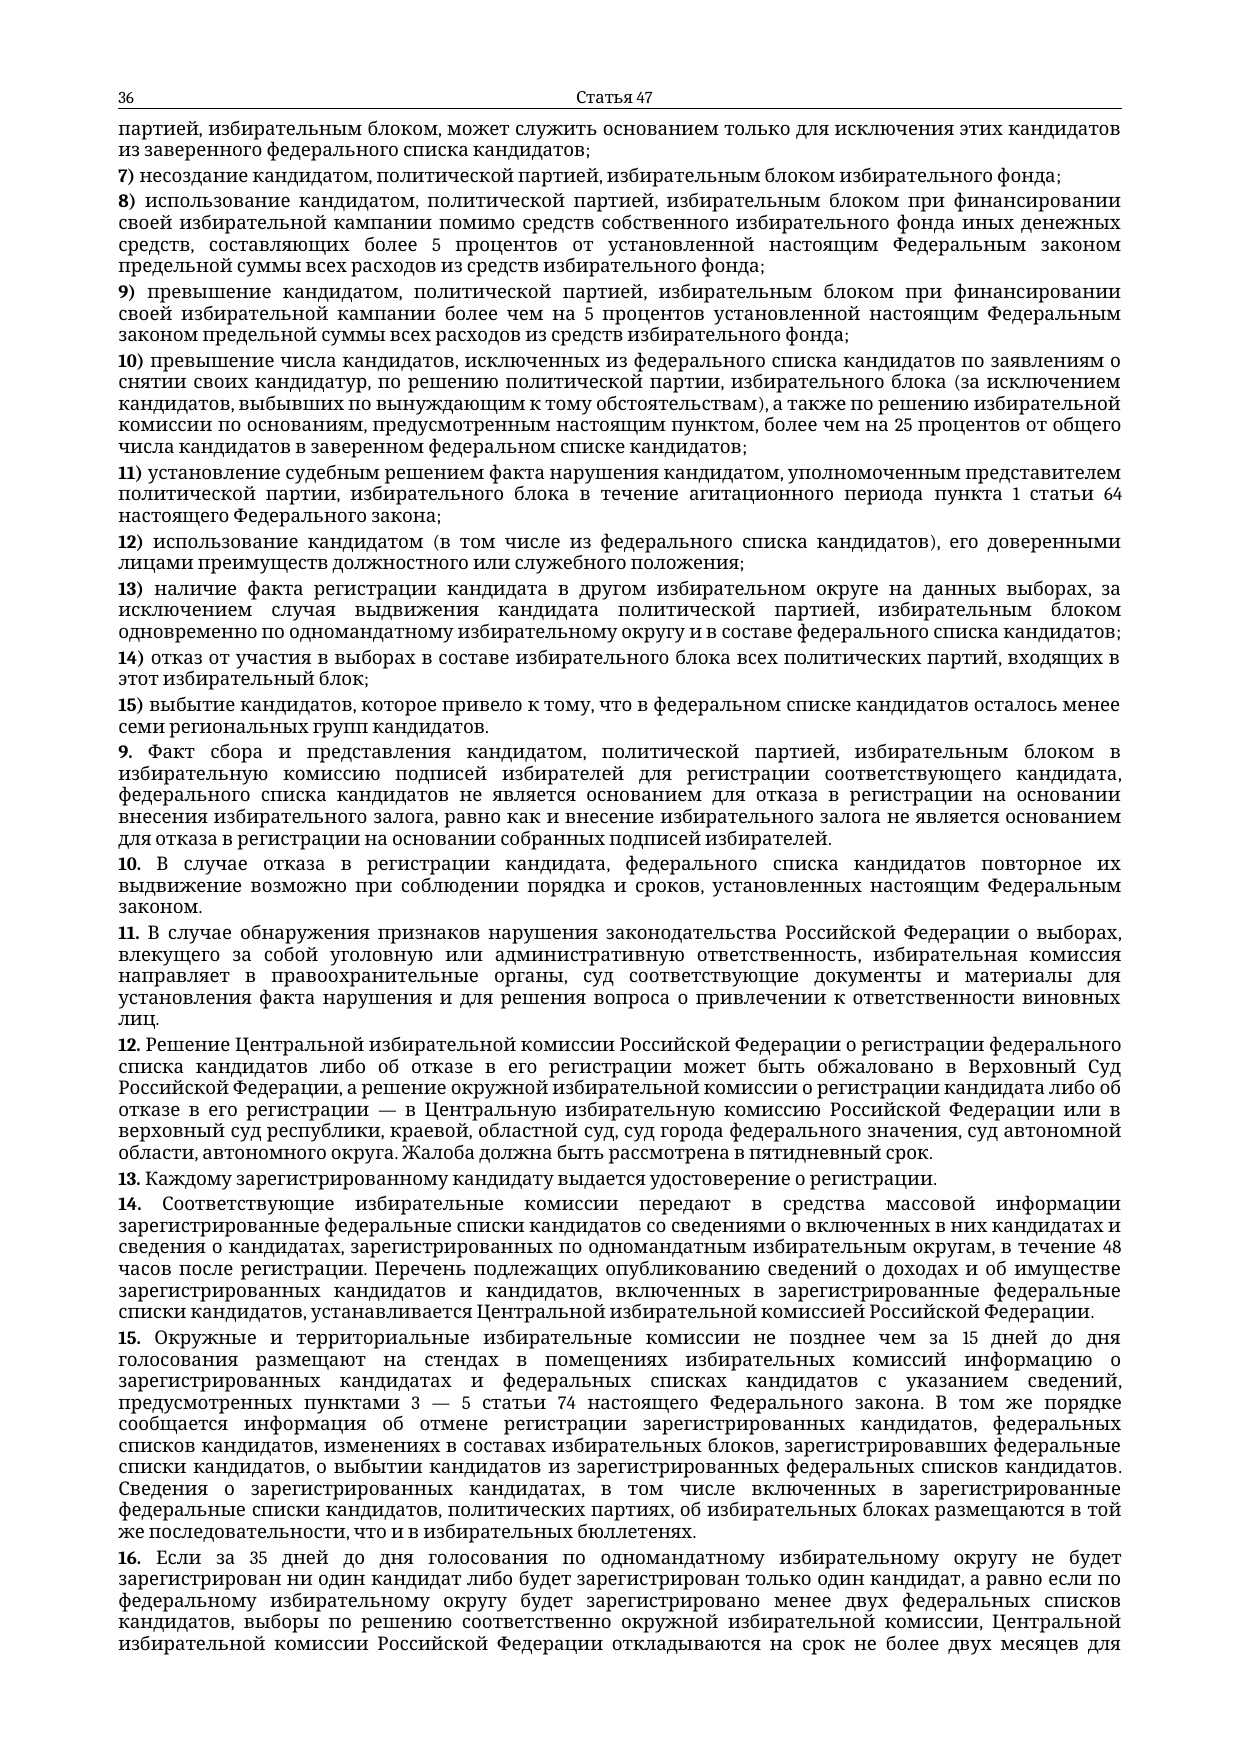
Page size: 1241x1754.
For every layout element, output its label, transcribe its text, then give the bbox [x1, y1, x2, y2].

text 10) превышение числа кандидатов, исключенных из федерального списка кандидатов по заявлениям о снятии своих кандидатур, по решению политической партии, избирательного блока (за исключением кандидатов, выбывших по вынуждающим к тому обстоятельствам), а также по решению избирательной комиссии по основаниям, предусмотренным настоящим пунктом, более чем на 25 процентов от общего числа кандидатов в заверенном федеральном списке кандидатов; [118, 350, 1122, 458]
text 9. Факт сбора и представления кандидатом, политической партией, избирательным блоком в избирательную комиссию подписей избирателей для регистрации соответствующего кандидата, федерального списка кандидатов не является основанием для отказа в регистрации на основании внесения избирательного залога, равно как и внесение избирательного залога не является основанием для отказа в регистрации на основании собранных подписей избирателей. [118, 742, 1122, 850]
text 10. В случае отказа в регистрации кандидата, федерального списка кандидатов повторное их выдвижение возможно при соблюдении порядка и сроков, установленных настоящим Федеральным законом. [118, 854, 1122, 918]
text 9) превышение кандидатом, политической партией, избирательным блоком при финансировании своей избирательной кампании более чем на 5 процентов установленной настоящим Федеральным законом предельной суммы всех расходов из средств избирательного фонда; [118, 281, 1122, 346]
text 15) выбытие кандидатов, которое привело к тому, что в федеральном списке кандидатов осталось менее семи региональных групп кандидатов. [118, 694, 1122, 738]
text 11. В случае обнаружения признаков нарушения законодательства Российской Федерации о выборах, влекущего за собой уголовную или административную ответственность, избирательная комиссия направляет в правоохранительные органы, суд соответствующие документы и материалы для установления факта нарушения и для решения вопроса о привлечении к ответственности виновных лиц. [118, 923, 1122, 1031]
text 7) несоздание кандидатом, политической партией, избирательным блоком избирательного фонда; [118, 165, 1122, 187]
text 14) отказ от участия в выборах в составе избирательного блока всех политических партий, входящих в этот избирательный блок; [118, 647, 1122, 690]
text партией, избирательным блоком, может служить основанием только для исключения этих кандидатов из заверенного федерального списка кандидатов; [118, 118, 1122, 161]
text 8) использование кандидатом, политической партией, избирательным блоком при финансировании своей избирательной кампании помимо средств собственного избирательного фонда иных денежных средств, составляющих более 5 процентов от установленной настоящим Федеральным законом предельной суммы всех расходов из средств избирательного фонда; [118, 191, 1122, 277]
text 12. Решение Центральной избирательной комиссии Российской Федерации о регистрации федерального списка кандидатов либо об отказе в его регистрации может быть обжаловано в Верховный Суд Российской Федерации, а решение окружной избирательной комиссии о регистрации кандидата либо об отказе в его регистрации — в Центральную избирательную комиссию Российской Федерации или в верховный суд республики, краевой, областной суд, суд города федерального значения, суд автономной области, автономного округа. Жалоба должна быть рассмотрена в пятидневный срок. [118, 1035, 1122, 1164]
text 15. Окружные и территориальные избирательные комиссии не позднее чем за 15 дней до дня голосования размещают на стендах в помещениях избирательных комиссий информацию о зарегистрированных кандидатах и федеральных списках кандидатов с указанием сведений, предусмотренных пунктами 3 — 5 статьи 74 настоящего Федерального закона. В том же порядке сообщается информация об отмене регистрации зарегистрированных кандидатов, федеральных списков кандидатов, изменениях в составах избирательных блоков, зарегистрировавших федеральные списки кандидатов, о выбытии кандидатов из зарегистрированных федеральных списков кандидатов. Сведения о зарегистрированных кандидатах, в том числе включенных в зарегистрированные федеральные списки кандидатов, политических партиях, об избирательных блоках размещаются в той же последовательности, что и в избирательных бюллетенях. [118, 1327, 1122, 1543]
text 13) наличие факта регистрации кандидата в другом избирательном округе на данных выборах, за исключением случая выдвижения кандидата политической партией, избирательным блоком одновременно по одномандатному избирательному округу и в составе федерального списка кандидатов; [118, 578, 1122, 643]
text 13. Каждому зарегистрированному кандидату выдается удостоверение о регистрации. [118, 1168, 1122, 1190]
text 14. Соответствующие избирательные комиссии передают в средства массовой информации зарегистрированные федеральные списки кандидатов со сведениями о включенных в них кандидатах и сведения о кандидатах, зарегистрированных по одномандатным избирательным округам, в течение 48 часов после регистрации. Перечень подлежащих опубликованию сведений о доходах и об имуществе зарегистрированных кандидатов и кандидатов, включенных в зарегистрированные федеральные списки кандидатов, устанавливается Центральной избирательной комиссией Российской Федерации. [118, 1194, 1122, 1323]
text 16. Если за 35 дней до дня голосования по одномандатному избирательному округу не будет зарегистрирован ни один кандидат либо будет зарегистрирован только один кандидат, а равно если по федеральному избирательному округу будет зарегистрировано менее двух федеральных списков кандидатов, выборы по решению соответственно окружной избирательной комиссии, Центральной избирательной комиссии Российской Федерации откладываются на срок не более двух месяцев для [118, 1547, 1122, 1655]
text 12) использование кандидатом (в том числе из федерального списка кандидатов), его доверенными лицами преимуществ должностного или служебного положения; [118, 531, 1122, 574]
text 11) установление судебным решением факта нарушения кандидатом, уполномоченным представителем политической партии, избирательного блока в течение агитационного периода пункта 1 статьи 64 настоящего Федерального закона; [118, 462, 1122, 527]
